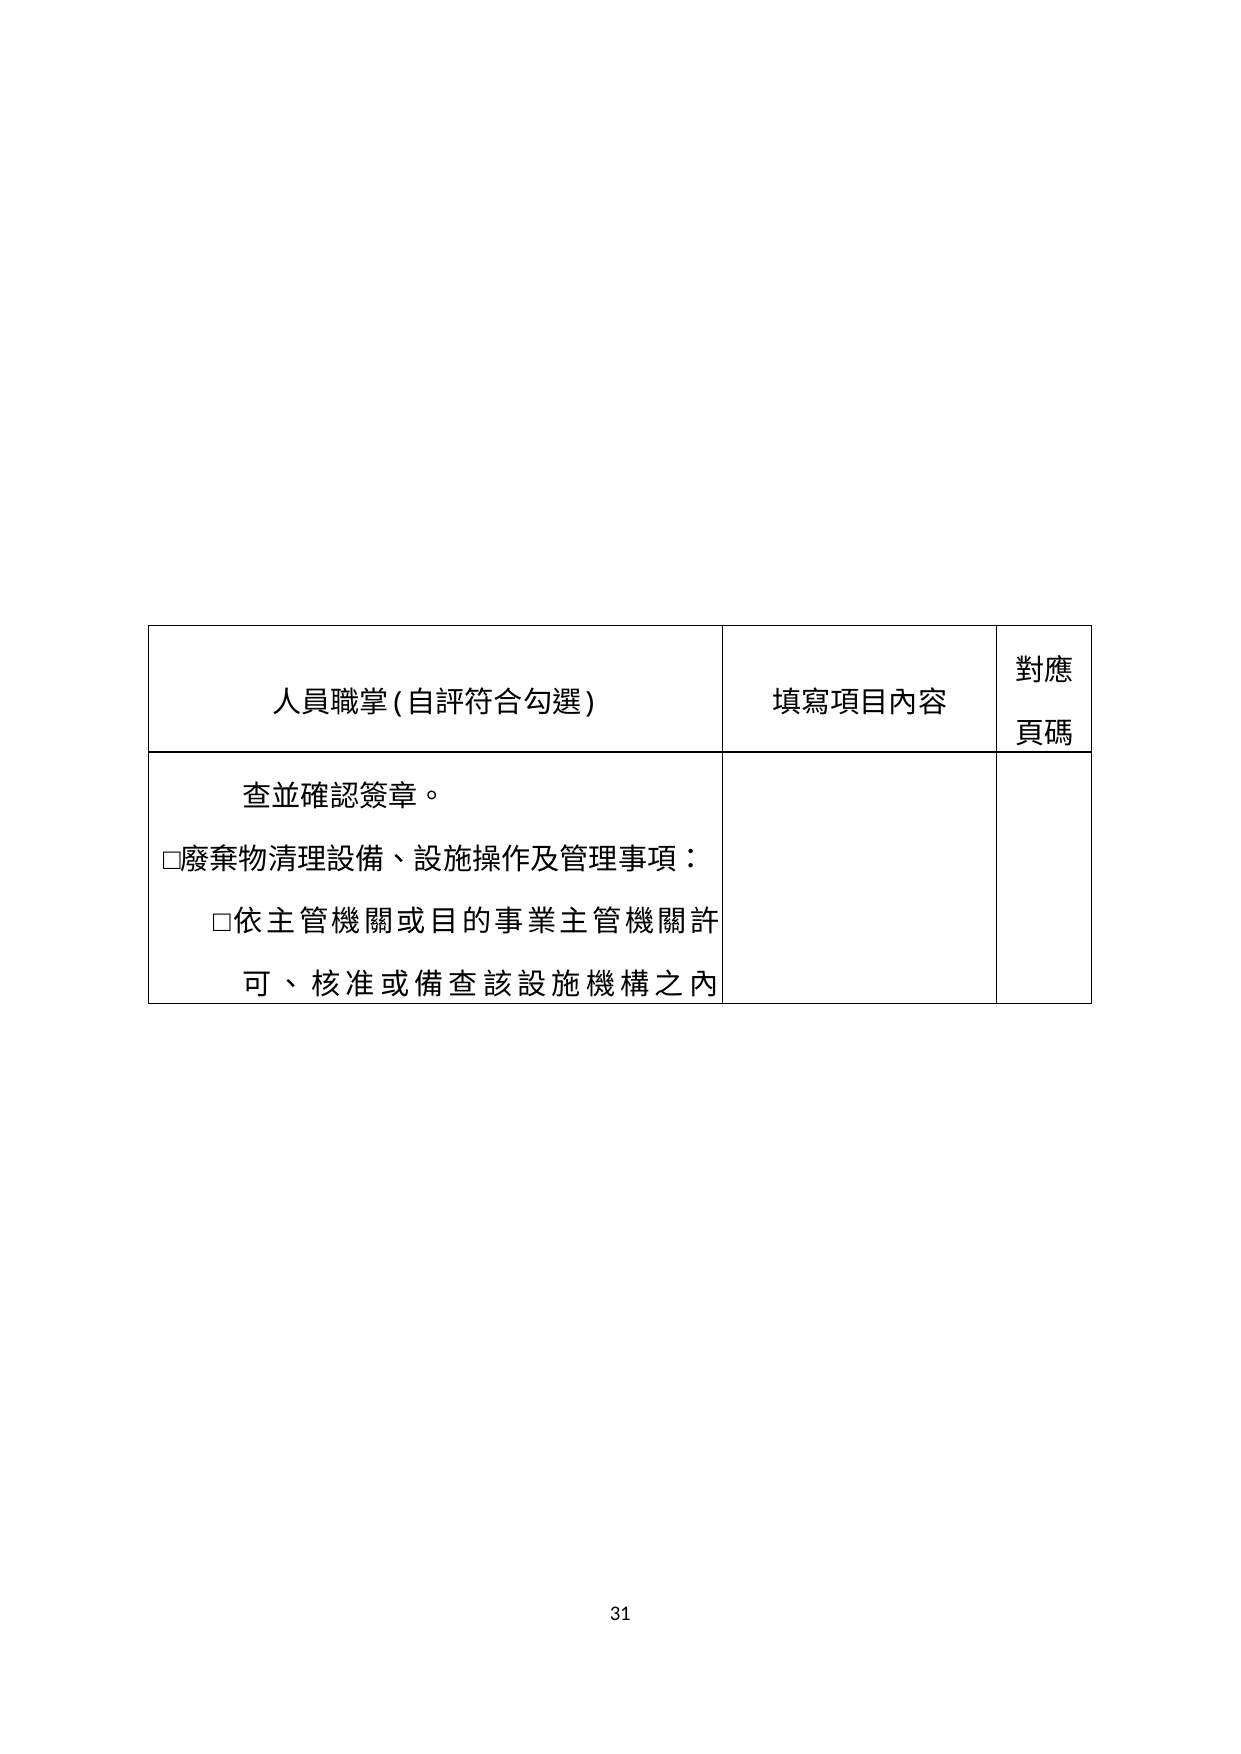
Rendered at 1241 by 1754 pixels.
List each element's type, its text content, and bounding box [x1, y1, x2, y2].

table_cell 查並確認簽章。 □廢棄物清理設備、設施操作及管理事項： □依主管機關或目的事業主管機關許可、核准或備查該設施機構之內 [149, 753, 722, 1002]
table_header 填寫項目內容 [723, 626, 996, 751]
table_cell [723, 753, 996, 1002]
table_header 對應 頁碼 [997, 626, 1091, 751]
table_cell [997, 753, 1091, 1002]
table_header 人員職掌(自評符合勾選) [149, 626, 722, 751]
